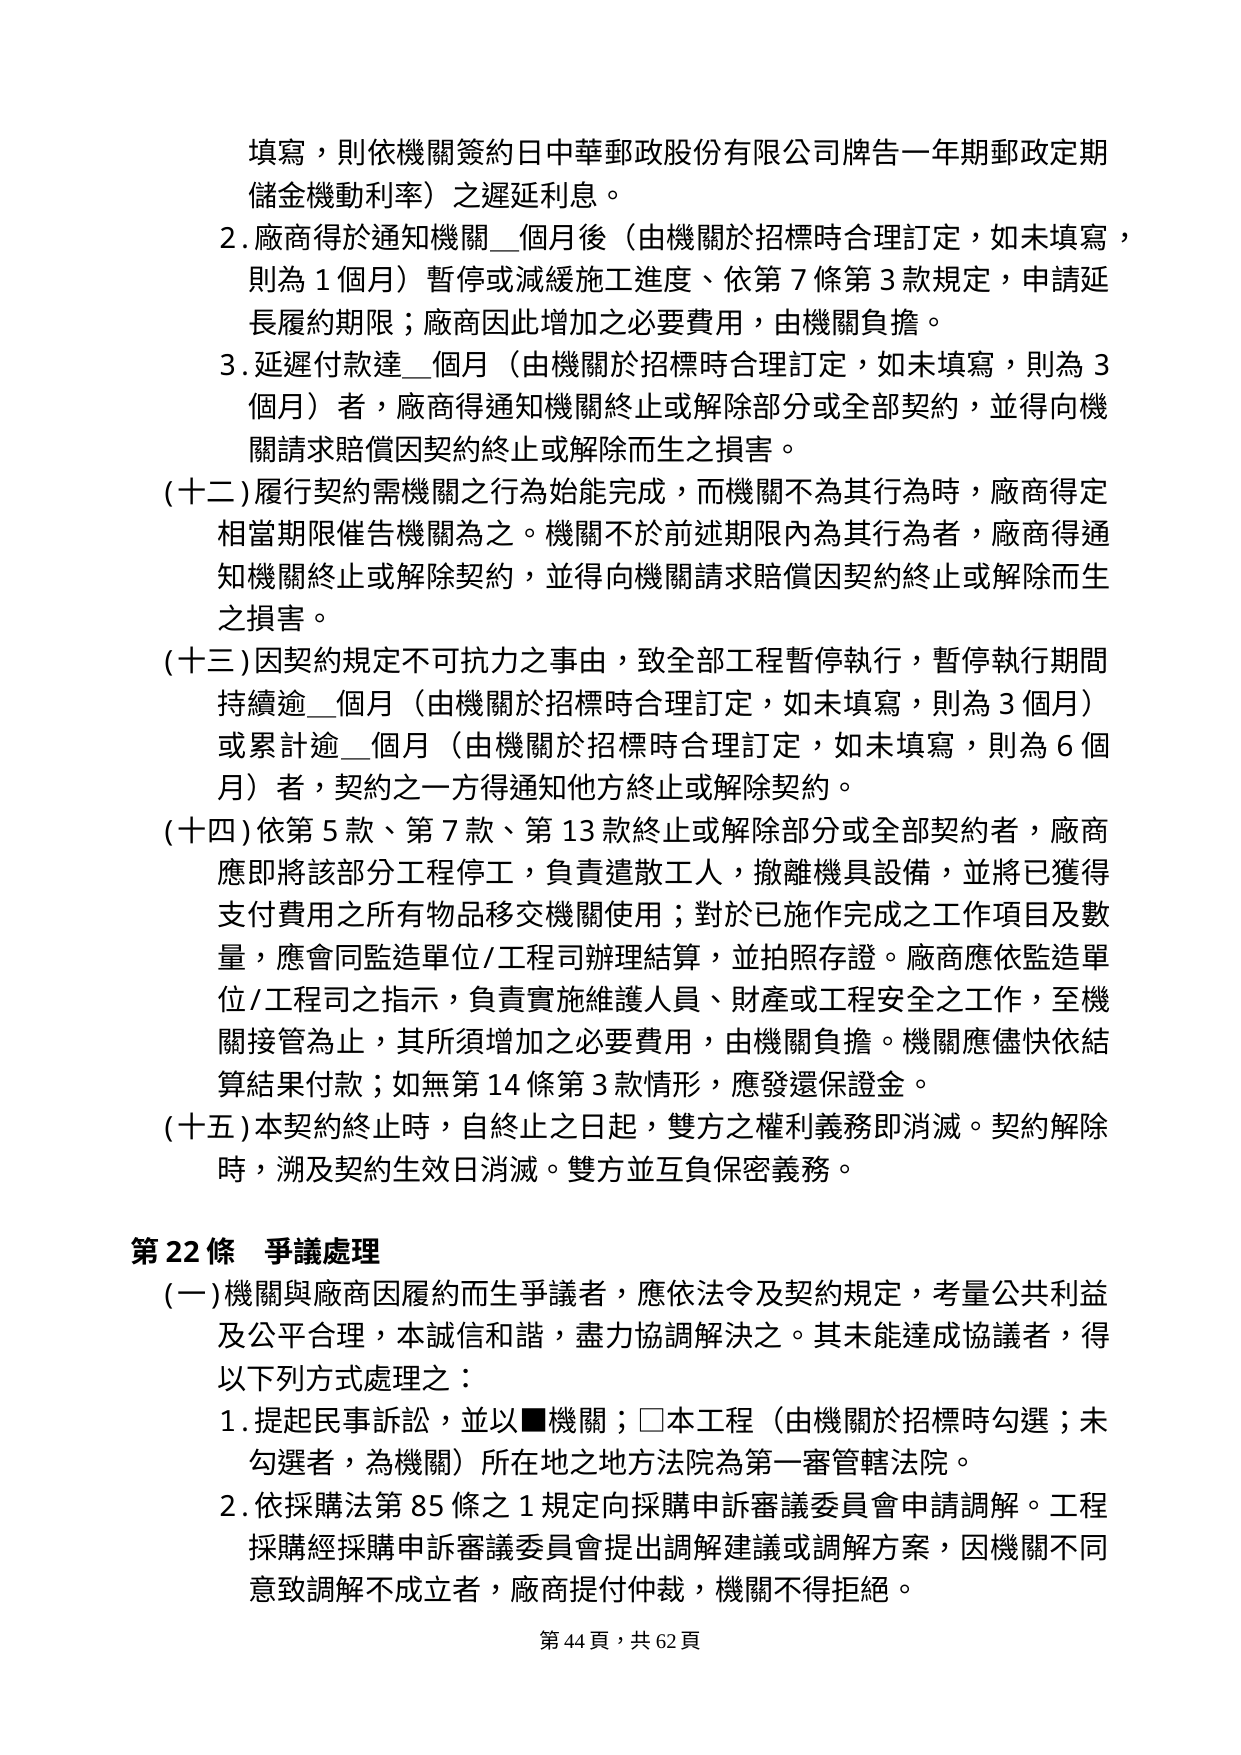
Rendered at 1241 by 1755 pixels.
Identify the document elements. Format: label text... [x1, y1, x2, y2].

text (十三)因契約規定不可抗力之事由，致全部工程暫停執行，暫停執行期間持續逾＿個月（由機關於招標時合理訂定，如未填寫，則為3個月）或累計逾＿個月（由機關於招標時合理訂定，如未填寫，則為6個月）者，契約之一方得通知他方終止或解除契約。 [159, 638, 1110, 807]
text 3.延遲付款達＿個月（由機關於招標時合理訂定，如未填寫，則為3個月）者，廠商得通知機關終止或解除部分或全部契約，並得向機關請求賠償因契約終止或解除而生之損害。 [218, 342, 1110, 468]
text (一)機關與廠商因履約而生爭議者，應依法令及契約規定，考量公共利益及公平合理，本誠信和諧，盡力協調解決之。其未能達成協議者，得以下列方式處理之： [159, 1271, 1110, 1397]
text 第22條 爭議處理 [130, 1228, 1110, 1271]
text 填寫，則依機關簽約日中華郵政股份有限公司牌告一年期郵政定期儲金機動利率）之遲延利息。 [218, 130, 1110, 214]
text (十四)依第5款、第7款、第13款終止或解除部分或全部契約者，廠商應即將該部分工程停工，負責遣散工人，撤離機具設備，並將已獲得支付費用之所有物品移交機關使用；對於已施作完成之工作項目及數量，應會同監造單位/工程司辦理結算，並拍照存證。廠商應依監造單位/工程司之指示，負責實施維護人員、財產或工程安全之工作，至機關接管為止，其所須增加之必要費用，由機關負擔。機關應儘快依結算結果付款；如無第14條第3款情形，應發還保證金。 [159, 807, 1110, 1104]
text 2.依採購法第85條之1規定向採購申訴審議委員會申請調解。工程採購經採購申訴審議委員會提出調解建議或調解方案，因機關不同意致調解不成立者，廠商提付仲裁，機關不得拒絕。 [218, 1482, 1110, 1609]
text (十二)履行契約需機關之行為始能完成，而機關不為其行為時，廠商得定相當期限催告機關為之。機關不於前述期限內為其行為者，廠商得通知機關終止或解除契約，並得向機關請求賠償因契約終止或解除而生之損害。 [159, 468, 1110, 638]
text (十五)本契約終止時，自終止之日起，雙方之權利義務即消滅。契約解除時，溯及契約生效日消滅。雙方並互負保密義務。 [159, 1104, 1110, 1188]
text 1.提起民事訴訟，並以■機關；□本工程（由機關於招標時勾選；未勾選者，為機關）所在地之地方法院為第一審管轄法院。 [218, 1397, 1110, 1482]
text 2.廠商得於通知機關＿個月後（由機關於招標時合理訂定，如未填寫，則為1個月）暫停或減緩施工進度、依第7條第3款規定，申請延長履約期限；廠商因此增加之必要費用，由機關負擔。 [218, 214, 1110, 342]
